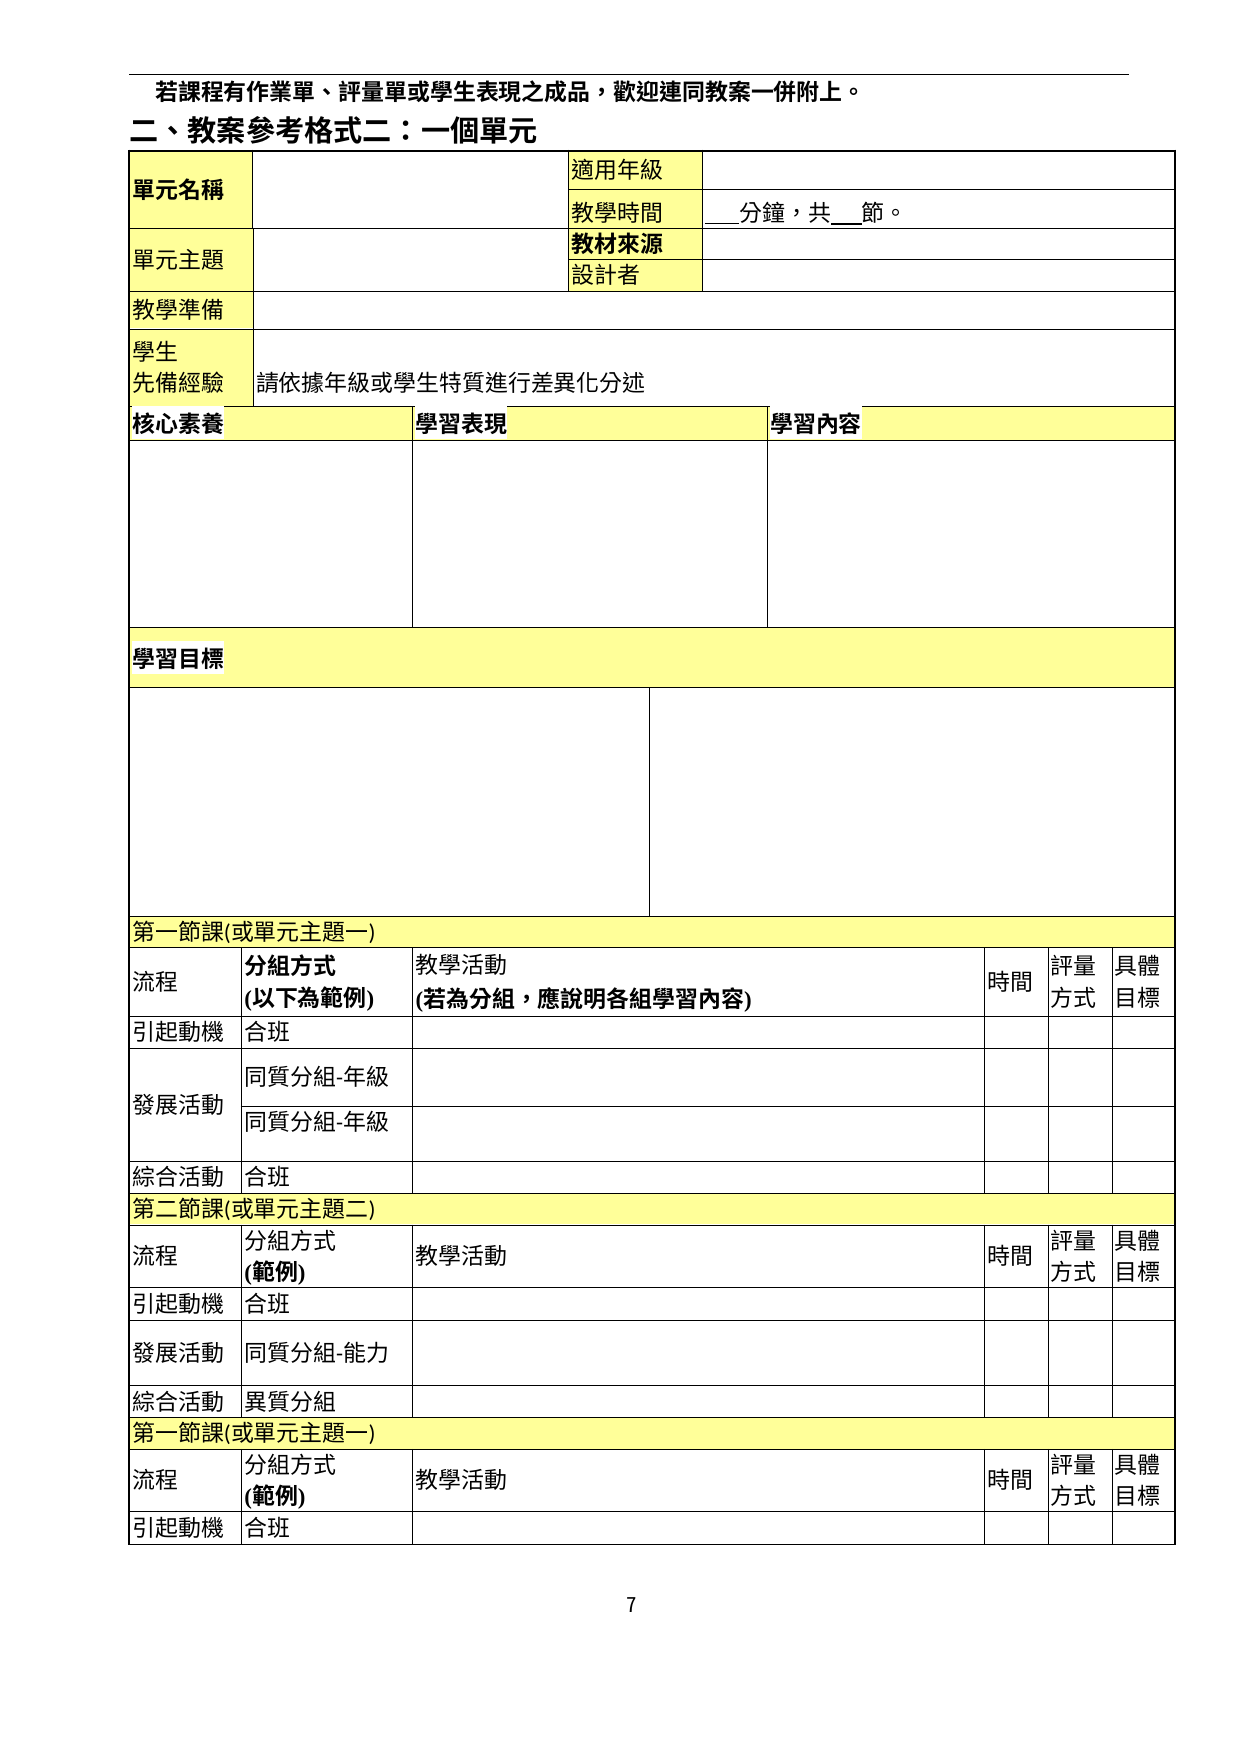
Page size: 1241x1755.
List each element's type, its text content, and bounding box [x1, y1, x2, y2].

table_cell [413, 1162, 984, 1193]
table_cell 評量方式 [1049, 948, 1112, 1016]
table_cell [1113, 1321, 1174, 1385]
table_cell 異質分組 [242, 1386, 412, 1417]
table_cell 具體目標 [1113, 948, 1174, 1016]
table_cell 分組方式 (範例) [242, 1226, 412, 1287]
table_cell [1049, 1049, 1112, 1106]
table_cell [130, 441, 412, 627]
table_cell 學習目標 [130, 628, 1174, 687]
table_cell [130, 688, 649, 916]
table_cell 核心素養 [130, 407, 412, 440]
table_cell 評量方式 [1049, 1226, 1112, 1287]
table_cell [650, 688, 1174, 916]
table_cell 學習表現 [413, 407, 767, 440]
table_cell 教學活動 (若為分組，應說明各組學習內容) [413, 948, 984, 1016]
table_cell [985, 1512, 1048, 1544]
table_cell 設計者 [569, 260, 702, 291]
table_cell [1049, 1386, 1112, 1417]
table_cell 分組方式 (以下為範例) [242, 948, 412, 1016]
table_cell 合班 [242, 1162, 412, 1193]
table_cell 分組方式 (範例) [242, 1450, 412, 1511]
text 二、教案參考格式二：一個單元 [129, 107, 1134, 149]
table_cell [1049, 1017, 1112, 1048]
table_cell 發展活動 [130, 1321, 241, 1385]
table_cell 教學時間 [569, 190, 702, 228]
table_cell [1113, 1049, 1174, 1106]
table_cell 合班 [242, 1512, 412, 1544]
table_cell 時間 [985, 948, 1048, 1016]
table_header 適用年級 [569, 152, 702, 189]
table_cell [1049, 1162, 1112, 1193]
table_cell [985, 1107, 1048, 1161]
table_cell 教材來源 [569, 229, 702, 259]
table_cell 若課程有作業單、評量單或學生表現之成品，歡迎連同教案一併附上。 [129, 75, 1129, 107]
table_cell 合班 [242, 1017, 412, 1048]
table_cell [413, 1288, 984, 1319]
table_cell 單元主題 [130, 229, 253, 291]
table_cell [703, 260, 1174, 291]
table_cell 同質分組-年級 [242, 1049, 412, 1106]
table_header 單元名稱 [130, 152, 252, 228]
table_cell 時間 [985, 1450, 1048, 1511]
table_cell 請依據年級或學生特質進行差異化分述 [254, 330, 1174, 406]
table_cell [1113, 1017, 1174, 1048]
table_cell [413, 441, 767, 627]
table_cell 流程 [130, 948, 241, 1016]
table_cell [985, 1288, 1048, 1319]
table_cell [413, 1512, 984, 1544]
table_cell 第一節課(或單元主題一) [130, 1418, 1174, 1449]
table_cell [1049, 1107, 1112, 1161]
table_cell [1113, 1162, 1174, 1193]
table_cell [1113, 1107, 1174, 1161]
table_cell [1113, 1386, 1174, 1417]
table_cell 第一節課(或單元主題一) [130, 917, 1174, 947]
table_cell 具體目標 [1113, 1450, 1174, 1511]
table_cell 引起動機 [130, 1288, 241, 1319]
table_cell 合班 [242, 1288, 412, 1319]
table_cell 綜合活動 [130, 1386, 241, 1417]
table_cell 學生 先備經驗 [130, 330, 253, 406]
table_cell [413, 1386, 984, 1417]
table_cell 流程 [130, 1226, 241, 1287]
table_cell 分鐘，共 節。 [703, 190, 1174, 228]
table_cell [413, 1321, 984, 1385]
table_cell 時間 [985, 1226, 1048, 1287]
table_cell [1049, 1321, 1112, 1385]
table_cell [1113, 1288, 1174, 1319]
table_cell 發展活動 [130, 1049, 241, 1161]
table_cell 流程 [130, 1450, 241, 1511]
table_cell [703, 229, 1174, 259]
table_cell 教學活動 [413, 1226, 984, 1287]
table_cell [985, 1386, 1048, 1417]
table_cell 教學活動 [413, 1450, 984, 1511]
table_header [253, 152, 568, 228]
table_cell 同質分組-年級 [242, 1107, 412, 1161]
table_cell 教學準備 [130, 292, 253, 328]
table_cell 同質分組-能力 [242, 1321, 412, 1385]
table_header [703, 152, 1174, 189]
table_cell 引起動機 [130, 1017, 241, 1048]
table_cell [1113, 1512, 1174, 1544]
table_cell [254, 292, 1174, 328]
table_cell 引起動機 [130, 1512, 241, 1544]
table_cell [413, 1017, 984, 1048]
table_cell [985, 1162, 1048, 1193]
table_cell [985, 1321, 1048, 1385]
table_cell [985, 1017, 1048, 1048]
table_cell 學習內容 [768, 407, 1174, 440]
table_cell 具體目標 [1113, 1226, 1174, 1287]
table_cell [413, 1107, 984, 1161]
table_cell [1049, 1288, 1112, 1319]
table_cell 評量方式 [1049, 1450, 1112, 1511]
table_cell [254, 229, 568, 291]
table_cell [768, 441, 1174, 627]
table_cell [413, 1049, 984, 1106]
table_cell 綜合活動 [130, 1162, 241, 1193]
table_cell [1049, 1512, 1112, 1544]
table_cell 第二節課(或單元主題二) [130, 1194, 1174, 1224]
table_cell [985, 1049, 1048, 1106]
